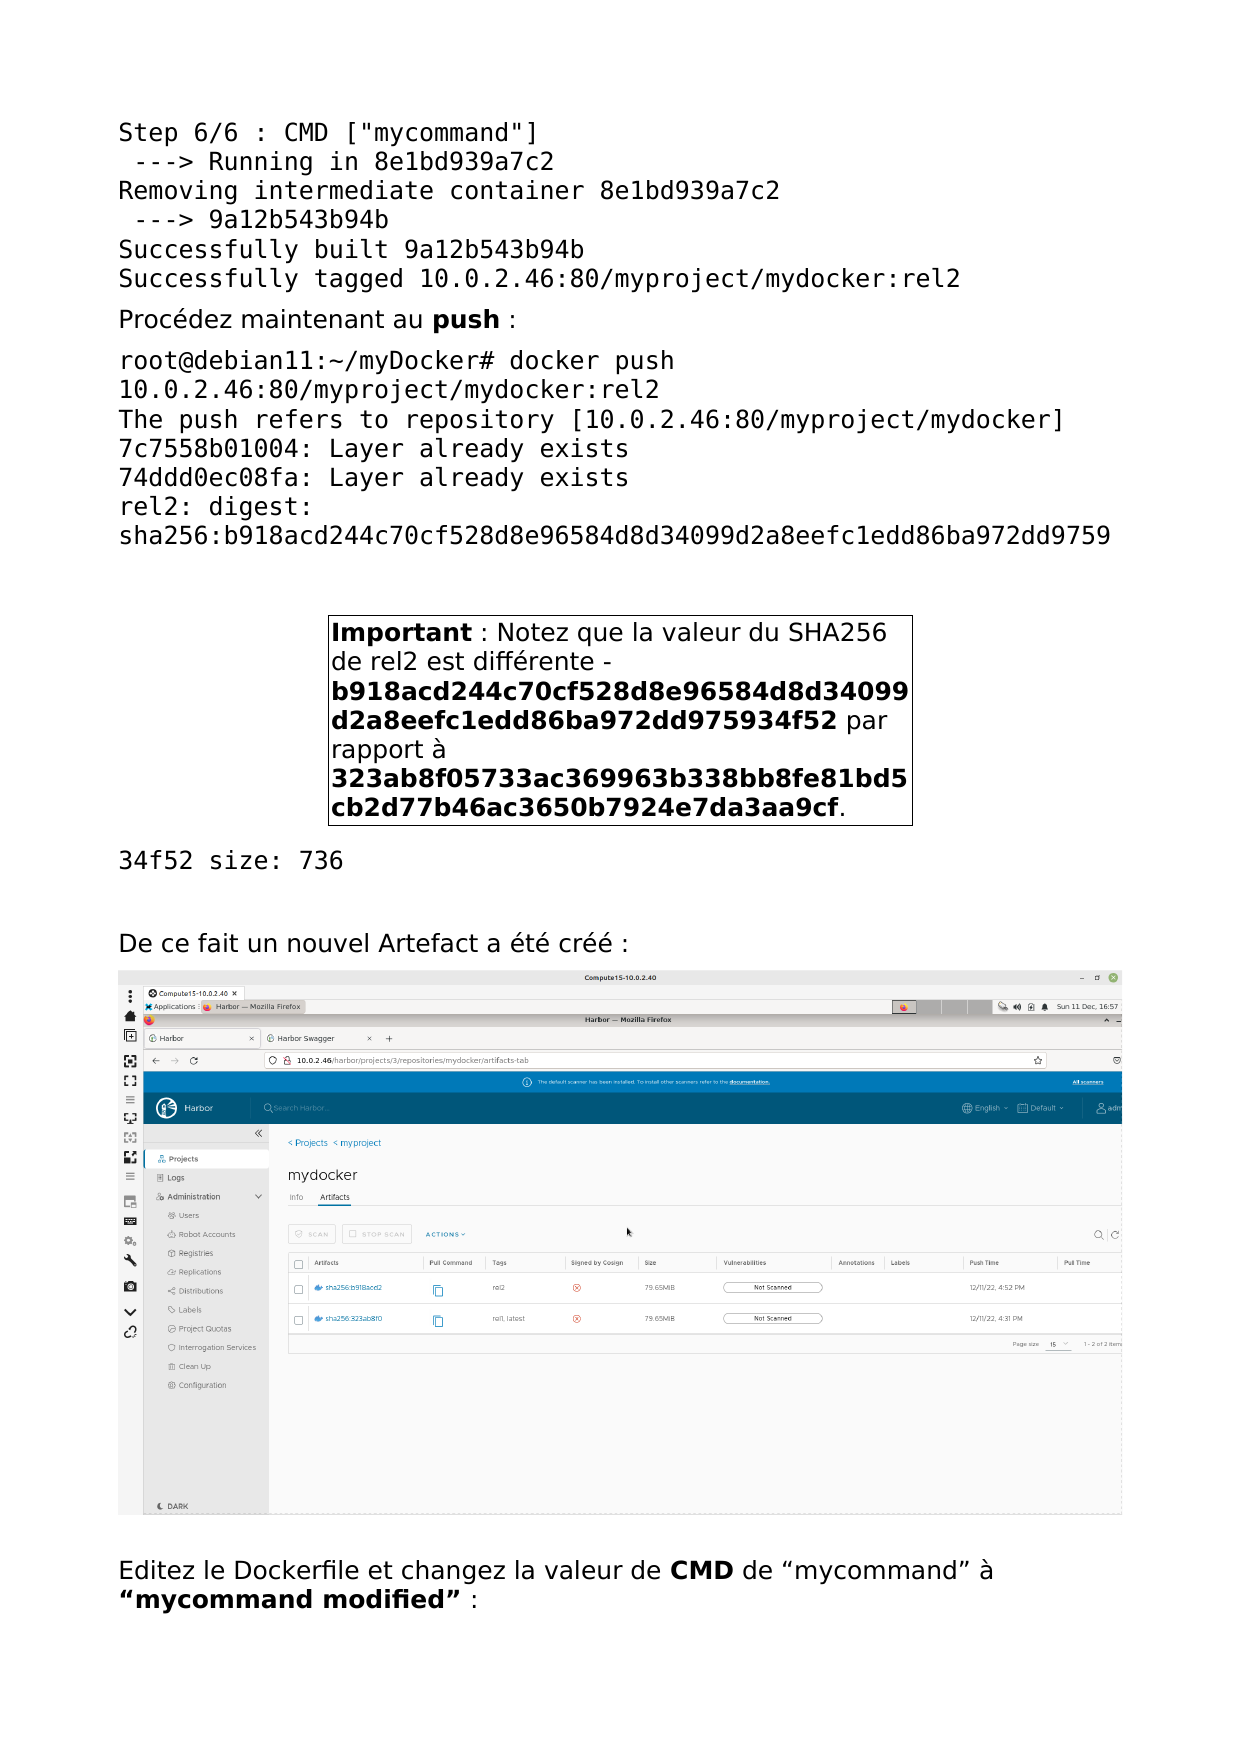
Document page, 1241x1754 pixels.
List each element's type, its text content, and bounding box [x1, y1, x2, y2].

table_header Important : Notez que la valeur du SHA256 de rel2 est différente - b918acd244c70cf528d8e96584d8d34099d2a8eefc1edd86ba972dd975934f52 par rapport à 323ab8f05733ac369963b338bb8fe81bd5cb2d77b46ac3650b7924e7da3aa9cf. [329, 616, 912, 825]
picture [118, 970, 1123, 1515]
picture [168, 1103, 176, 1112]
text Procédez maintenant au push : [118, 305, 1122, 334]
text root@debian11:~/myDocker# docker push 10.0.2.46:80/myproject/mydocker:rel2 The push refers to repository [10.0.2.46:80/myproject/mydocker] 7c7558b01004: Layer already exists 74ddd0ec08fa: Layer already exists rel2: digest: sha256:b918acd244c70cf528d8e96584d8d34099d2a8eefc1edd86ba972dd975934f52 size: 736 [118, 347, 1122, 875]
text Step 6/6 : CMD ["mycommand"] ---> Running in 8e1bd939a7c2 Removing intermediate container 8e1bd939a7c2 ---> 9a12b543b94b Successfully built 9a12b543b94b Successfully tagged 10.0.2.46:80/myproject/mydocker:rel2 [118, 118, 1122, 293]
picture [160, 1105, 168, 1118]
text Editez le Dockerfile et changez la valeur de CMD de “mycommand” à “mycommand modified” : [118, 1556, 1122, 1614]
text De ce fait un nouvel Artefact a été créé : [118, 929, 1122, 958]
